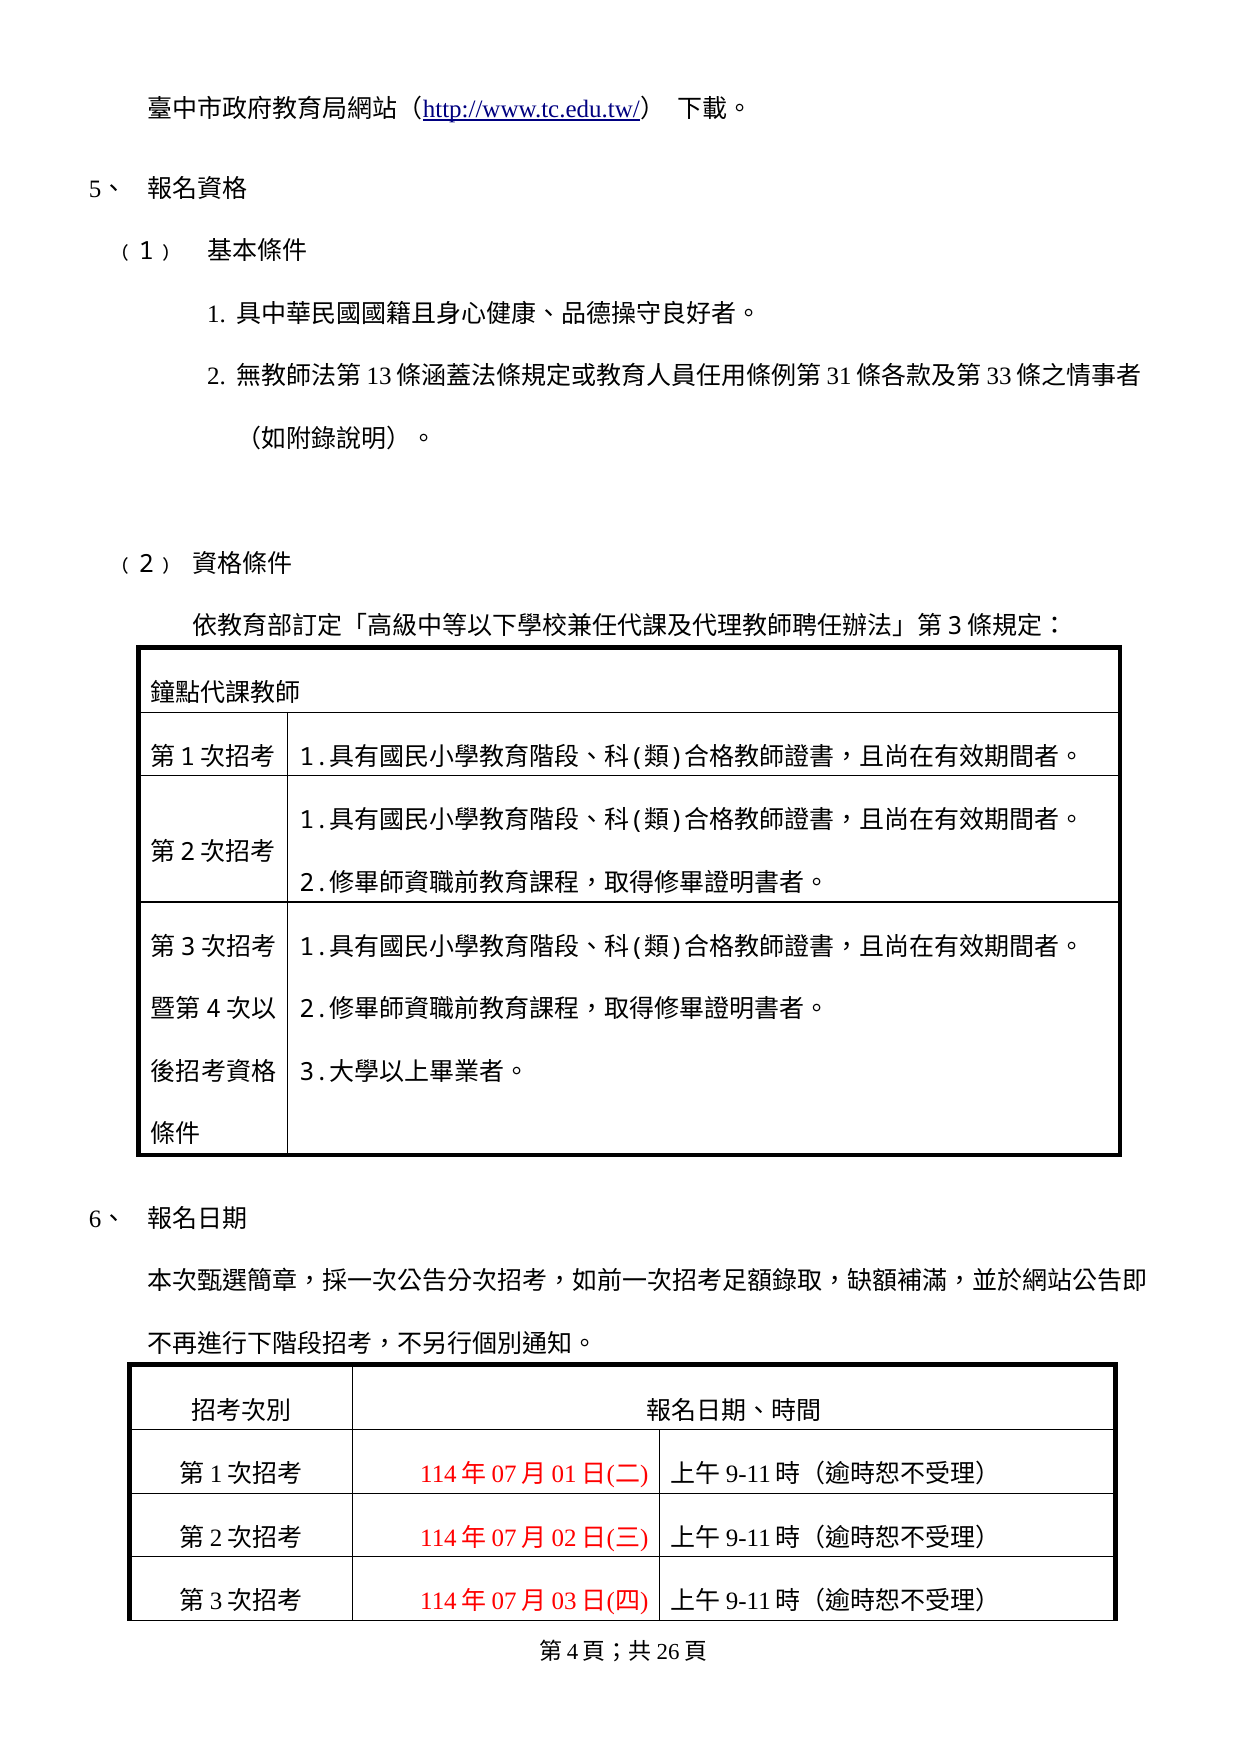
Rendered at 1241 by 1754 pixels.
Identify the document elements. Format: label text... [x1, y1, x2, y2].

list 資格條件 [114, 520, 1152, 582]
table_cell 第1次招考 [132, 1430, 352, 1493]
table_cell 1.具有國民小學教育階段、科(類)合格教師證書，且尚在有效期間者。 2.修畢師資職前教育課程，取得修畢證明書者。 3.大學以上畢業者。 [288, 903, 1118, 1152]
table_cell 114年07月01日(二) [353, 1430, 659, 1493]
text 依教育部訂定「高級中等以下學校兼任代課及代理教師聘任辦法」第3條規定： [192, 582, 1152, 645]
list 具中華民國國籍且身心健康、品德操守良好者。 [207, 270, 1152, 332]
table_cell 第1次招考 [141, 713, 287, 775]
text 本次甄選簡章，採一次公告分次招考，如前一次招考足額錄取，缺額補滿，並於網站公告即不再進行下階段招考，不另行個別通知。 [148, 1237, 1152, 1362]
table_cell 第3次招考 [132, 1557, 352, 1620]
table_cell 上午9-11時（逾時恕不受理） [660, 1557, 1113, 1620]
table_cell 1.具有國民小學教育階段、科(類)合格教師證書，且尚在有效期間者。 2.修畢師資職前教育課程，取得修畢證明書者。 [288, 776, 1118, 901]
table_cell 第3次招考暨第4次以後招考資格條件 [141, 903, 287, 1152]
table_cell 114年07月03日(四) [353, 1557, 659, 1620]
table_cell 上午9-11時（逾時恕不受理） [660, 1494, 1113, 1556]
list 報名日期 [89, 1174, 1152, 1237]
table_header 招考次別 [132, 1367, 352, 1429]
text 臺中市政府教育局網站（http://www.tc.edu.tw/） 下載。 [148, 65, 1152, 127]
table_cell 114年07月02日(三) [353, 1494, 659, 1556]
list 基本條件 [114, 207, 1152, 270]
table_cell 上午9-11時（逾時恕不受理） [660, 1430, 1113, 1493]
list 報名資格 [89, 145, 1152, 207]
table_cell 第2次招考 [141, 776, 287, 901]
table_cell 第2次招考 [132, 1494, 352, 1556]
table_header 報名日期、時間 [353, 1367, 1113, 1429]
table_cell 1.具有國民小學教育階段、科(類)合格教師證書，且尚在有效期間者。 [288, 713, 1118, 775]
list 無教師法第13條涵蓋法條規定或教育人員任用條例第31條各款及第33條之情事者（如附錄說明）。 [207, 332, 1152, 457]
table_header 鐘點代課教師 [141, 650, 1118, 712]
